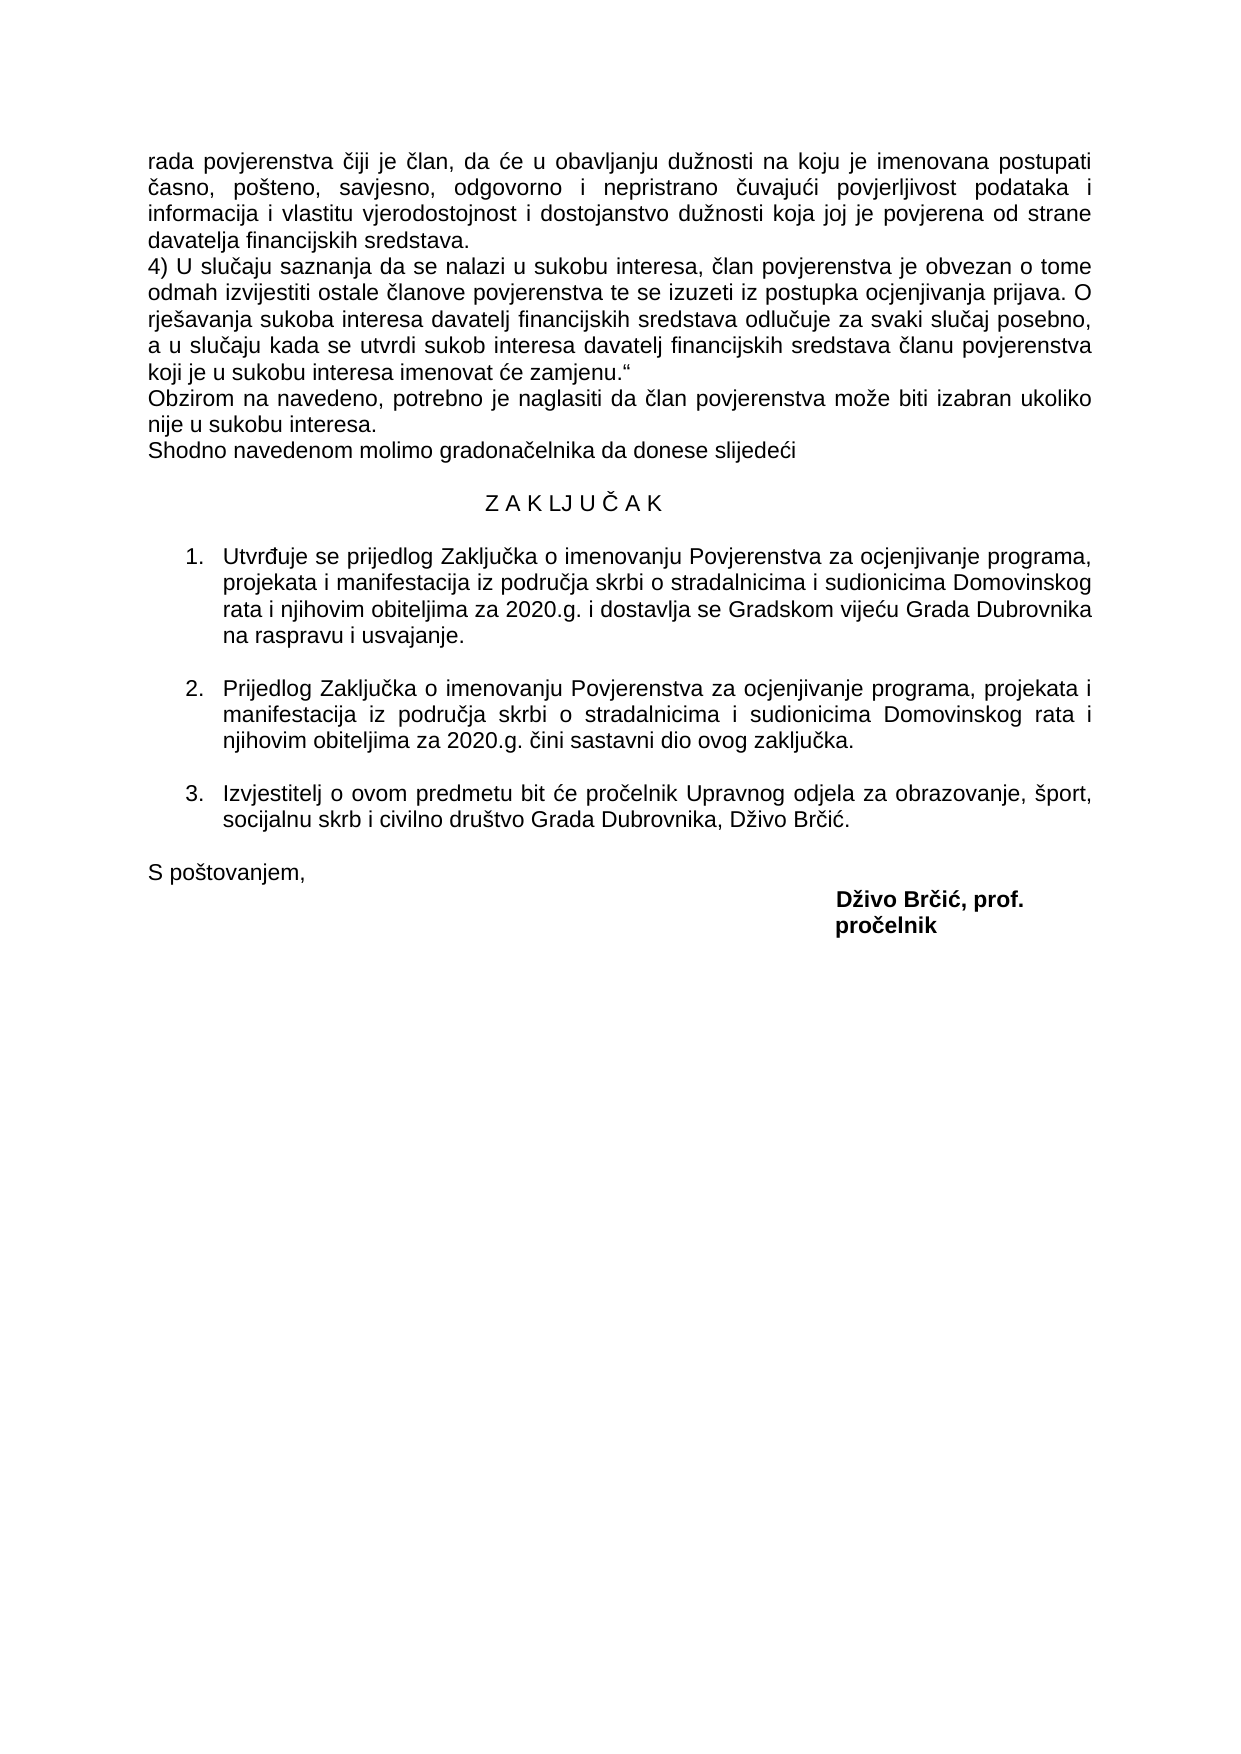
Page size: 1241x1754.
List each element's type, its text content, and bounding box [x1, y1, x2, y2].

text Obzirom na navedeno, potrebno je naglasiti da član povjerenstva može biti izabran ukoliko nije u sukobu interesa. [148, 385, 1093, 437]
text Z A K LJ U Č A K [148, 490, 1093, 517]
text pročelnik [148, 912, 1093, 938]
text 4) U slučaju saznanja da se nalazi u sukobu interesa, član povjerenstva je obvezan o tome odmah izvijestiti ostale članove povjerenstva te se izuzeti iz postupka ocjenjivanja prijava. O rješavanja sukoba interesa davatelj financijskih sredstava odlučuje za svaki slučaj posebno, a u slučaju kada se utvrdi sukob interesa davatelj financijskih sredstava članu povjerenstva koji je u sukobu interesa imenovat će zamjenu.“ [148, 253, 1093, 385]
text rada povjerenstva čiji je član, da će u obavljanju dužnosti na koju je imenovana postupati časno, pošteno, savjesno, odgovorno i nepristrano čuvajući povjerljivost podataka i informacija i vlastitu vjerodostojnost i dostojanstvo dužnosti koja joj je povjerena od strane davatelja financijskih sredstava. [148, 148, 1093, 253]
text Shodno navedenom molimo gradonačelnika da donese slijedeći [148, 437, 1093, 464]
list Utvrđuje se prijedlog Zaključka o imenovanju Povjerenstva za ocjenjivanje programa, projekata i manifestacija iz područja skrbi o stradalnicima i sudionicima Domovinskog rata i njihovim obiteljima za 2020.g. i dostavlja se Gradskom vijeću Grada Dubrovnika na raspravu i usvajanje. [185, 543, 1093, 648]
list Prijedlog Zaključka o imenovanju Povjerenstva za ocjenjivanje programa, projekata i manifestacija iz područja skrbi o stradalnicima i sudionicima Domovinskog rata i njihovim obiteljima za 2020.g. čini sastavni dio ovog zaključka. [185, 675, 1093, 754]
text Dživo Brčić, prof. [148, 886, 1093, 912]
text S poštovanjem, [148, 859, 1093, 886]
list Izvjestitelj o ovom predmetu bit će pročelnik Upravnog odjela za obrazovanje, šport, socijalnu skrb i civilno društvo Grada Dubrovnika, Dživo Brčić. [185, 780, 1093, 833]
